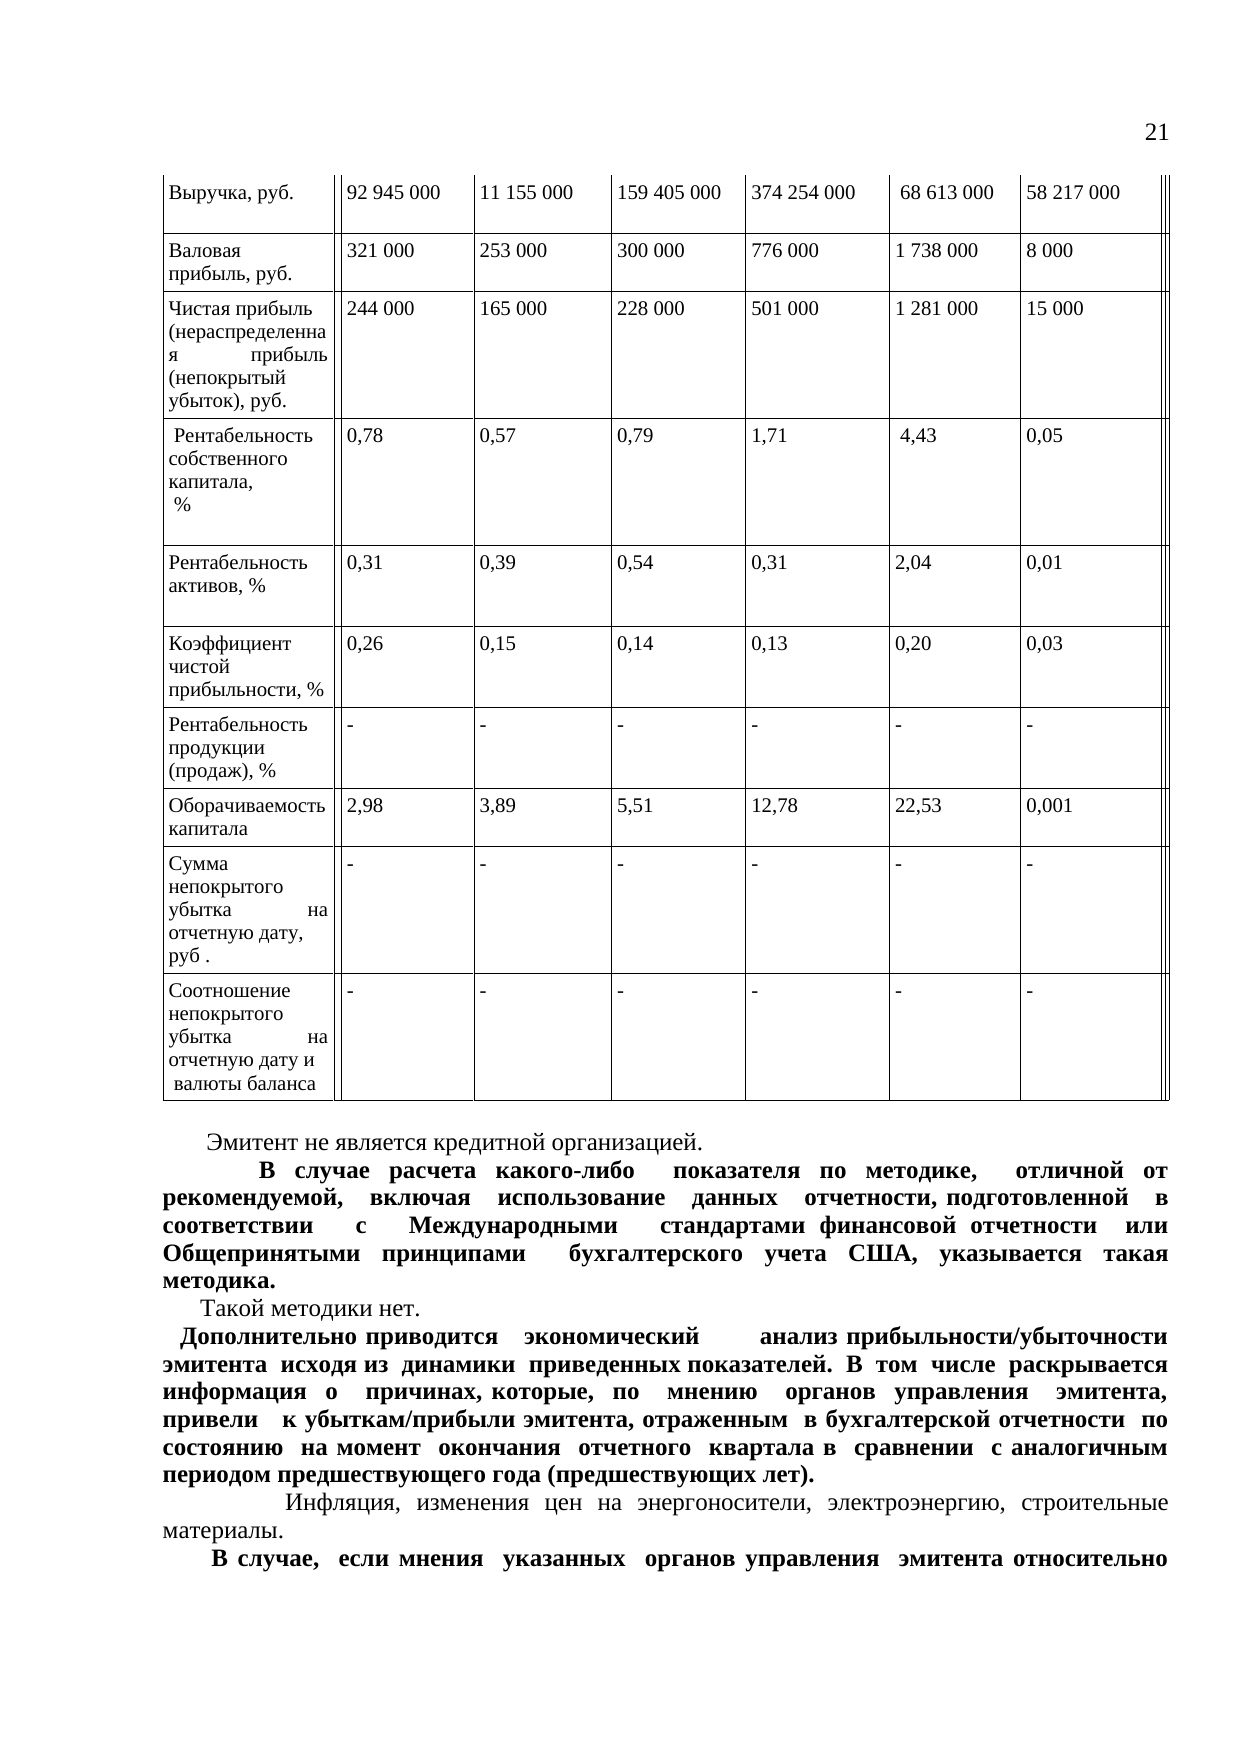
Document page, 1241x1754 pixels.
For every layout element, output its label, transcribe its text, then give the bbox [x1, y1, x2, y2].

table_cell - [475, 847, 611, 973]
table_cell 0,001 [1021, 789, 1161, 846]
table_cell 4,43 [890, 419, 1020, 545]
table_cell - [612, 847, 745, 973]
table_cell 501 000 [746, 292, 889, 418]
table_cell 1 738 000 [890, 234, 1020, 291]
table_cell 58 217 000 [1021, 175, 1161, 233]
table_cell 92 945 000 [342, 175, 473, 233]
table_cell 15 000 [1021, 292, 1161, 418]
table_cell - [890, 847, 1020, 973]
table_cell - [342, 974, 473, 1100]
text В случае, если мнения указанных органов управления эмитента относительно [162, 1544, 1169, 1571]
table_cell 374 254 000 [746, 175, 889, 233]
table_cell [335, 419, 341, 545]
table_cell 0,13 [746, 627, 889, 707]
table_cell [335, 708, 341, 788]
table_cell Выручка, руб. [164, 175, 333, 233]
table_cell - [746, 847, 889, 973]
table_cell - [890, 974, 1020, 1100]
table_cell 0,15 [475, 627, 611, 707]
table_cell Чистая прибыль (нераспределенная прибыль (непокрытый убыток), руб. [164, 292, 333, 418]
table_cell 0,20 [890, 627, 1020, 707]
table_cell - [475, 708, 611, 788]
table_cell 244 000 [342, 292, 473, 418]
table_cell [335, 234, 341, 291]
table_cell 22,53 [890, 789, 1020, 846]
table_cell 0,54 [612, 546, 745, 626]
table_cell Коэффициент чистой прибыльности, % [164, 627, 333, 707]
table_cell - [746, 708, 889, 788]
table_cell 0,03 [1021, 627, 1161, 707]
table_cell Соотношение непокрытого убытка на отчетную дату и валюты баланса [164, 974, 333, 1100]
text Дополнительно приводится экономический анализ прибыльности/убыточности эмитента исходя из динамики приведенных показателей. В том числе раскрывается информация о причинах, которые, по мнению органов управления эмитента, привели к убыткам/прибыли эмитента, отраженным в бухгалтерской отчетности по состоянию на момент окончания отчетного квартала в сравнении с аналогичным периодом предшествующего года (предшествующих лет). [162, 1322, 1169, 1488]
table_cell - [1021, 708, 1161, 788]
table_cell 253 000 [475, 234, 611, 291]
table_cell [335, 789, 341, 846]
table_cell 1,71 [746, 419, 889, 545]
table_cell 0,26 [342, 627, 473, 707]
table_cell [335, 974, 341, 1100]
table_cell 159 405 000 [612, 175, 745, 233]
table_cell 228 000 [612, 292, 745, 418]
table_cell - [342, 708, 473, 788]
table_cell 8 000 [1021, 234, 1161, 291]
text Такой методики нет. [162, 1294, 1169, 1322]
table_cell - [342, 847, 473, 973]
table_cell 68 613 000 [890, 175, 1020, 233]
table_cell [335, 847, 341, 973]
table_cell - [475, 974, 611, 1100]
table_cell - [1021, 847, 1161, 973]
table_cell [335, 292, 341, 418]
table_cell 300 000 [612, 234, 745, 291]
table_cell Сумма непокрытого убытка на отчетную дату, руб . [164, 847, 333, 973]
text Эмитент не является кредитной организацией. [162, 1128, 1169, 1156]
table_cell 165 000 [475, 292, 611, 418]
table_cell 0,39 [475, 546, 611, 626]
table_cell 0,78 [342, 419, 473, 545]
table_cell 0,14 [612, 627, 745, 707]
table_cell Рентабельность продукции (продаж), % [164, 708, 333, 788]
table_cell - [890, 708, 1020, 788]
table_cell 3,89 [475, 789, 611, 846]
table_cell - [1021, 974, 1161, 1100]
table_cell - [612, 974, 745, 1100]
table_cell 321 000 [342, 234, 473, 291]
table_cell [335, 546, 341, 626]
table_cell [335, 627, 341, 707]
table_cell 2,98 [342, 789, 473, 846]
table_cell 5,51 [612, 789, 745, 846]
table_cell Валовая прибыль, руб. [164, 234, 333, 291]
table_cell Рентабельность активов, % [164, 546, 333, 626]
table_cell 0,05 [1021, 419, 1161, 545]
text В случае расчета какого-либо показателя по методике, отличной от рекомендуемой, включая использование данных отчетности, подготовленной в соответствии с Международными стандартами финансовой отчетности или Общепринятыми принципами бухгалтерского учета США, указывается такая методика. [162, 1156, 1169, 1294]
table_cell 2,04 [890, 546, 1020, 626]
table_cell [335, 175, 341, 233]
table_cell 0,57 [475, 419, 611, 545]
table_cell 11 155 000 [475, 175, 611, 233]
table_cell 0,31 [746, 546, 889, 626]
table_cell - [612, 708, 745, 788]
table_cell 0,79 [612, 419, 745, 545]
table_cell 0,31 [342, 546, 473, 626]
table_cell 776 000 [746, 234, 889, 291]
table_cell 12,78 [746, 789, 889, 846]
table_cell 0,01 [1021, 546, 1161, 626]
table_cell Рентабельность собственного капитала, % [164, 419, 333, 545]
table_cell - [746, 974, 889, 1100]
table_cell Оборачиваемость капитала [164, 789, 333, 846]
table_cell 1 281 000 [890, 292, 1020, 418]
text Инфляция, изменения цен на энергоносители, электроэнергию, строительные материалы. [162, 1488, 1169, 1544]
